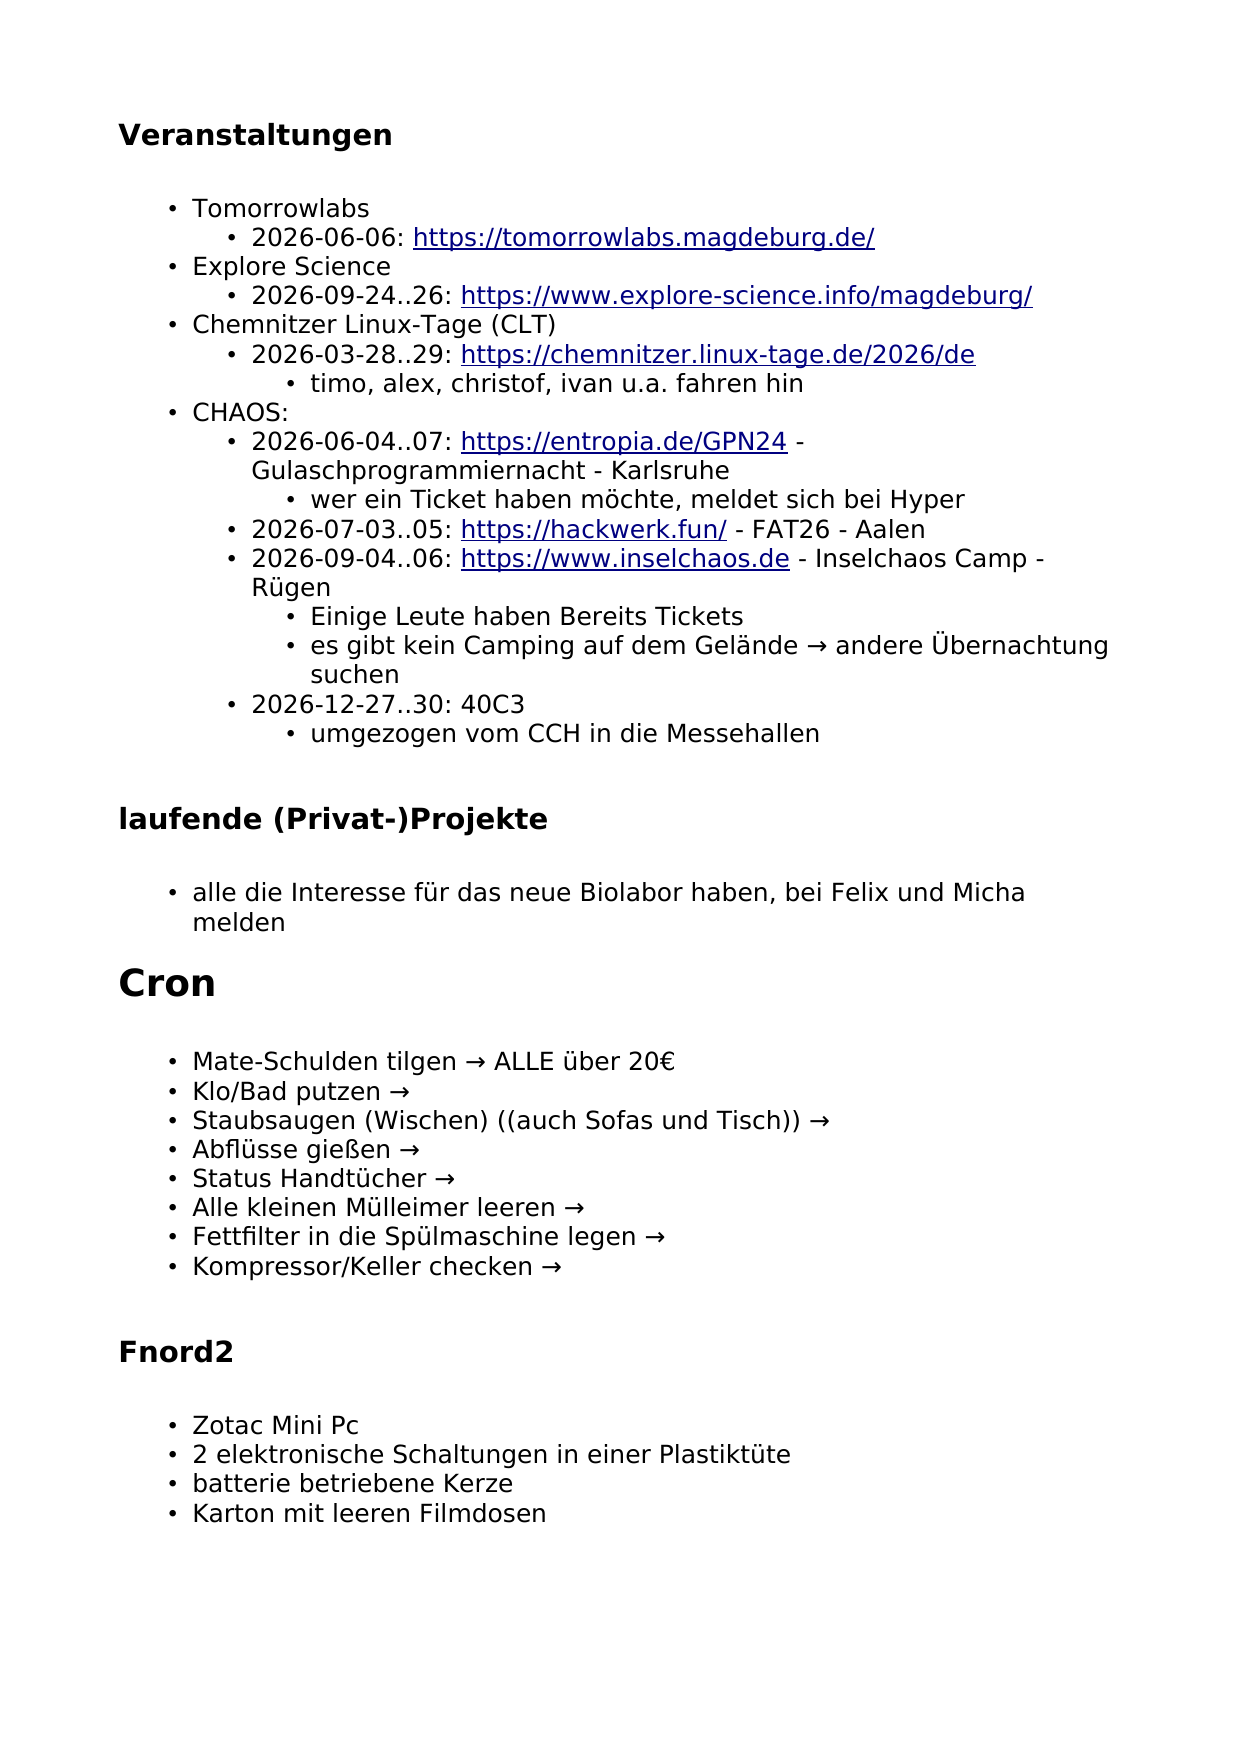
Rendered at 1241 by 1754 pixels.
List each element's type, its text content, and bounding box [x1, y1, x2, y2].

list timo, alex, christof, ivan u.a. fahren hin [295, 369, 1122, 398]
subtitle Cron [118, 962, 1122, 1006]
list Fettfilter in die Spülmaschine legen → [177, 1223, 1122, 1252]
list Einige Leute haben Bereits Tickets [295, 602, 1122, 632]
list 2 elektronische Schaltungen in einer Plastiktüte [177, 1441, 1122, 1470]
list Karton mit leeren Filmdosen [177, 1499, 1122, 1528]
list 2026-09-04..06: https://www.inselchaos.de - Inselchaos Camp - Rügen [236, 544, 1122, 602]
list Alle kleinen Mülleimer leeren → [177, 1193, 1122, 1223]
list 2026-06-06: https://tomorrowlabs.magdeburg.de/ [236, 223, 1122, 252]
list Kompressor/Keller checken → [177, 1252, 1122, 1281]
subtitle Fnord2 [118, 1335, 1122, 1369]
list Status Handtücher → [177, 1164, 1122, 1193]
list 2026-03-28..29: https://chemnitzer.linux-tage.de/2026/de [236, 340, 1122, 369]
list Klo/Bad putzen → [177, 1077, 1122, 1106]
list umgezogen vom CCH in die Messehallen [295, 719, 1122, 748]
list Chemnitzer Linux-Tage (CLT) [177, 311, 1122, 340]
list Zotac Mini Pc [177, 1411, 1122, 1441]
list CHAOS: [177, 398, 1122, 427]
list Staubsaugen (Wischen) ((auch Sofas und Tisch)) → [177, 1106, 1122, 1135]
list Tomorrowlabs [177, 194, 1122, 223]
list 2026-06-04..07: https://entropia.de/GPN24 - Gulaschprogrammiernacht - Karlsruhe [236, 427, 1122, 486]
list 2026-12-27..30: 40C3 [236, 690, 1122, 719]
list batterie betriebene Kerze [177, 1470, 1122, 1499]
list alle die Interesse für das neue Biolabor haben, bei Felix und Micha melden [177, 879, 1122, 937]
list 2026-09-24..26: https://www.explore-science.info/magdeburg/ [236, 282, 1122, 311]
subtitle Veranstaltungen [118, 118, 1122, 152]
list Abflüsse gießen → [177, 1135, 1122, 1164]
list 2026-07-03..05: https://hackwerk.fun/ - FAT26 - Aalen [236, 515, 1122, 544]
subtitle laufende (Privat-)Projekte [118, 803, 1122, 837]
list wer ein Ticket haben möchte, meldet sich bei Hyper [295, 486, 1122, 515]
list Explore Science [177, 252, 1122, 282]
list es gibt kein Camping auf dem Gelände → andere Übernachtung suchen [295, 632, 1122, 690]
list Mate-Schulden tilgen → ALLE über 20€ [177, 1048, 1122, 1077]
